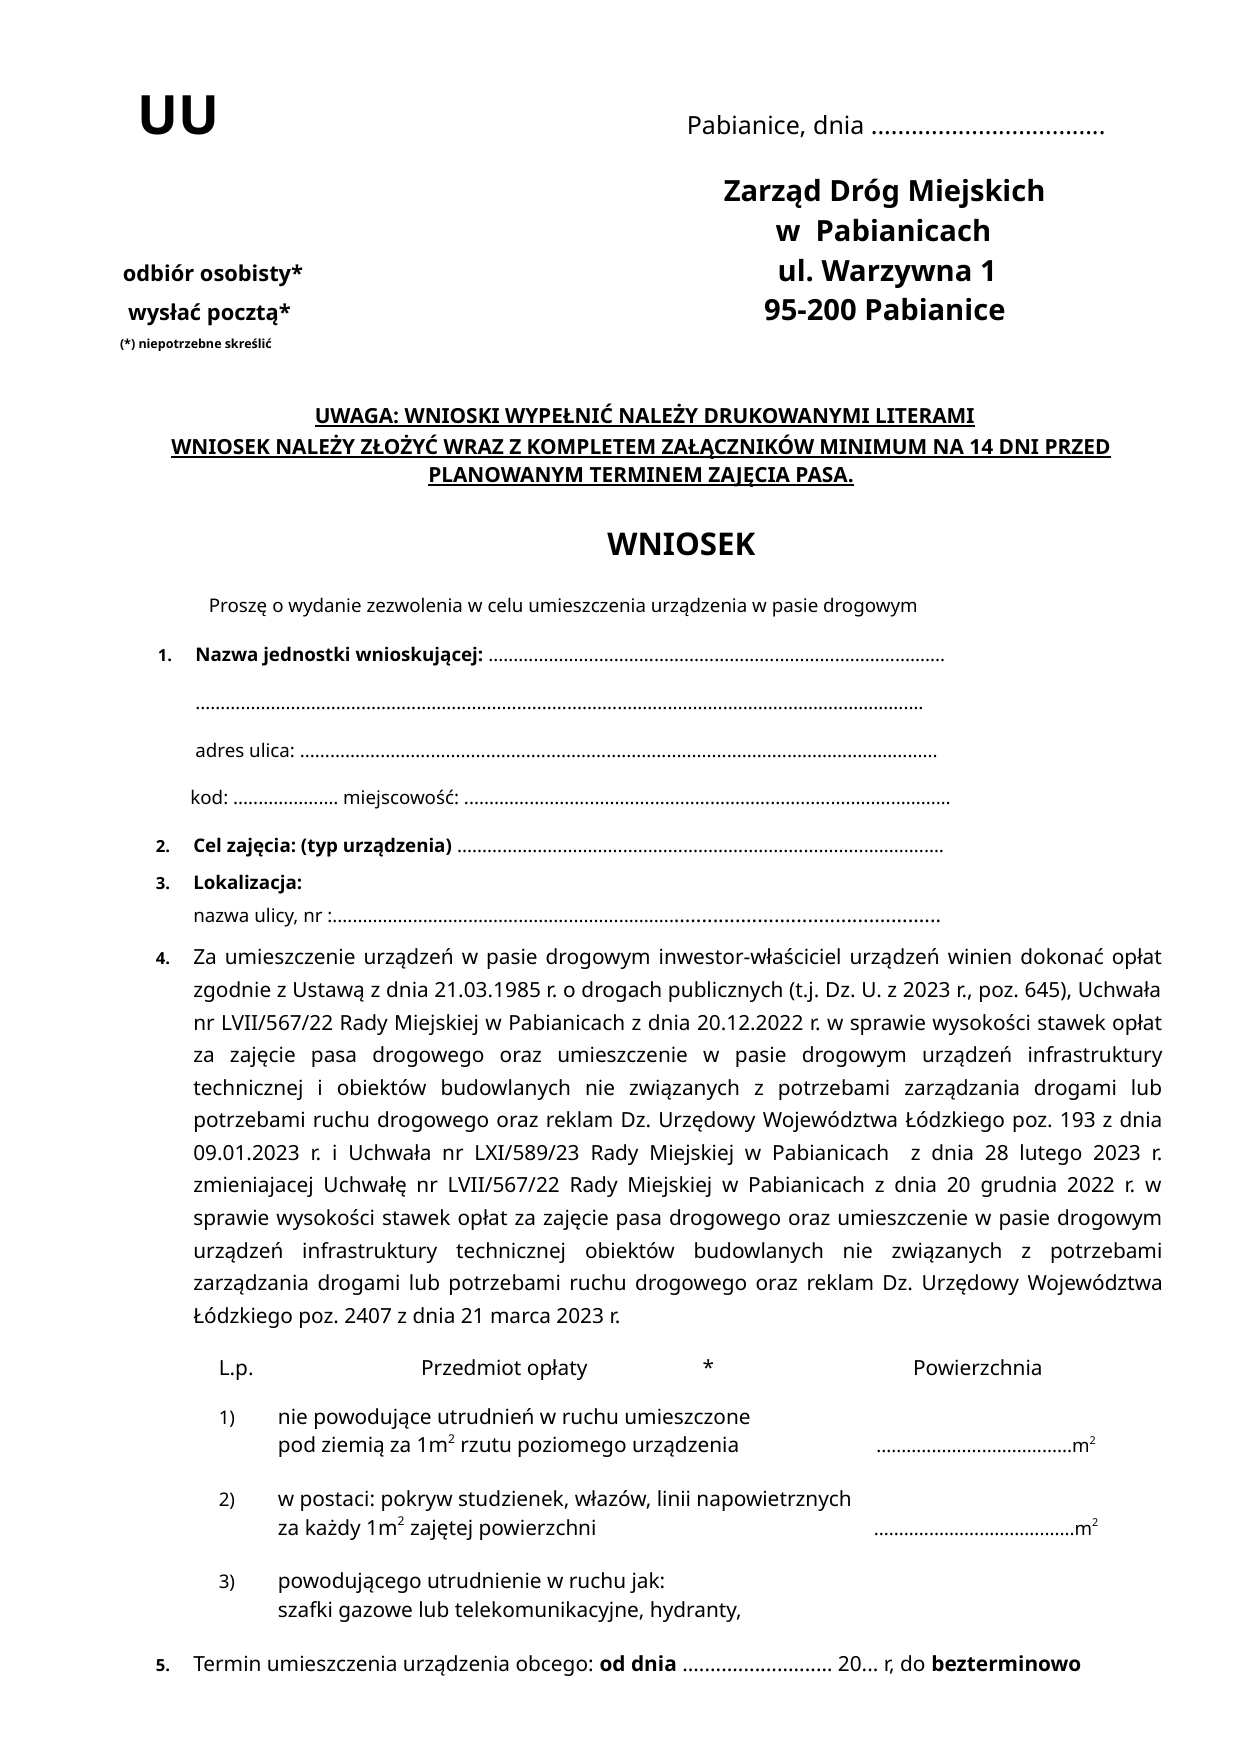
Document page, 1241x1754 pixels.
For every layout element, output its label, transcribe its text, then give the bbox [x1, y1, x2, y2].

text WNIOSEK [135, 521, 1163, 564]
text szafki gazowe lub telekomunikacyjne, hydranty, [218, 1595, 1163, 1623]
text 3) powodującego utrudnienie w ruchu jak: [218, 1567, 1163, 1595]
text w Pabianicach [118, 210, 1210, 250]
text odbiór osobisty* ul. Warzywna 1 [118, 250, 1210, 289]
list Lokalizacja: [156, 869, 1163, 895]
text wysłać pocztą* 95-200 Pabianice [118, 289, 1163, 329]
text za każdy 1m2 zajętej powierzchni ........................................m2 [218, 1513, 1163, 1541]
text pod ziemią za 1m2 rzutu poziomego urządzenia .......................................m2 [218, 1430, 1163, 1459]
list Cel zajęcia: (typ urządzenia) ..............................................................................................… [156, 833, 1163, 858]
text L.p. Przedmiot opłaty * Powierzchnia [218, 1353, 1163, 1382]
text Proszę o wydanie zezwolenia w celu umieszczenia urządzenia w pasie drogowym [135, 592, 1163, 618]
text kod: ..................… miejscowość: ..............................................................................................… [118, 784, 1163, 810]
text 1) nie powodujące utrudnień w ruchu umieszczone [218, 1402, 1163, 1430]
list Za umieszczenie urządzeń w pasie drogowym inwestor-właściciel urządzeń winien dokonać opłat zgodnie z Ustawą z dnia 21.03.1985 r. o drogach publicznych (t.j. Dz. U. z 2023 r., poz. 645), Uchwała nr LVII/567/22 Rady Miejskiej w Pabianicach z dnia 20.12.2022 r. w sprawie wysokości stawek opłat za zajęcie pasa drogowego oraz umieszczenie w pasie drogowym urządzeń infrastruktury technicznej i obiektów budowlanych nie związanych z potrzebami zarządzania drogami lub potrzebami ruchu drogowego oraz reklam Dz. Urzędowy Województwa Łódzkiego poz. 193 z dnia 09.01.2023 r. i Uchwała nr LXI/589/23 Rady Miejskiej w Pabianicach z dnia 28 lutego 2023 r. zmieniajacej Uchwałę nr LVII/567/22 Rady Miejskiej w Pabianicach z dnia 20 grudnia 2022 r. w sprawie wysokości stawek opłat za zajęcie pasa drogowego oraz umieszczenie w pasie drogowym urządzeń infrastruktury technicznej obiektów budowlanych nie związanych z potrzebami zarządzania drogami lub potrzebami ruchu drogowego oraz reklam Dz. Urzędowy Województwa Łódzkiego poz. 2407 z dnia 21 marca 2023 r. [156, 942, 1163, 1329]
list Termin umieszczenia urządzenia obcego: od dnia ........................… 20... r, do bezterminowo [156, 1649, 1163, 1677]
text UWAGA: WNIOSKI WYPEŁNIĆ NALEŻY DRUKOWANYMI LITERAMI [118, 392, 1163, 432]
text UU Pabianice, dnia ................................... [118, 77, 1210, 151]
text Zarząd Dróg Miejskich [118, 171, 1210, 210]
text (*) niepotrzebne skreślić [118, 335, 1163, 352]
list nazwa ulicy, nr :.................................................................................................................... [156, 900, 1163, 928]
list Nazwa jednostki wnioskującej: ........................................................................................... [158, 641, 1163, 666]
text WNIOSEK NALEŻY ZŁOŻYĆ WRAZ Z KOMPLETEM ZAŁĄCZNIKÓW MINIMUM NA 14 DNI PRZED PLANOWANYM TERMINEM ZAJĘCIA PASA. [118, 432, 1163, 489]
list ..............................................................................................................................................… [158, 689, 1163, 715]
list adres ulica: ............................................................................................................................... [158, 738, 1163, 763]
text 2) w postaci: pokryw studzienek, włazów, linii napowietrznych [218, 1484, 1163, 1513]
